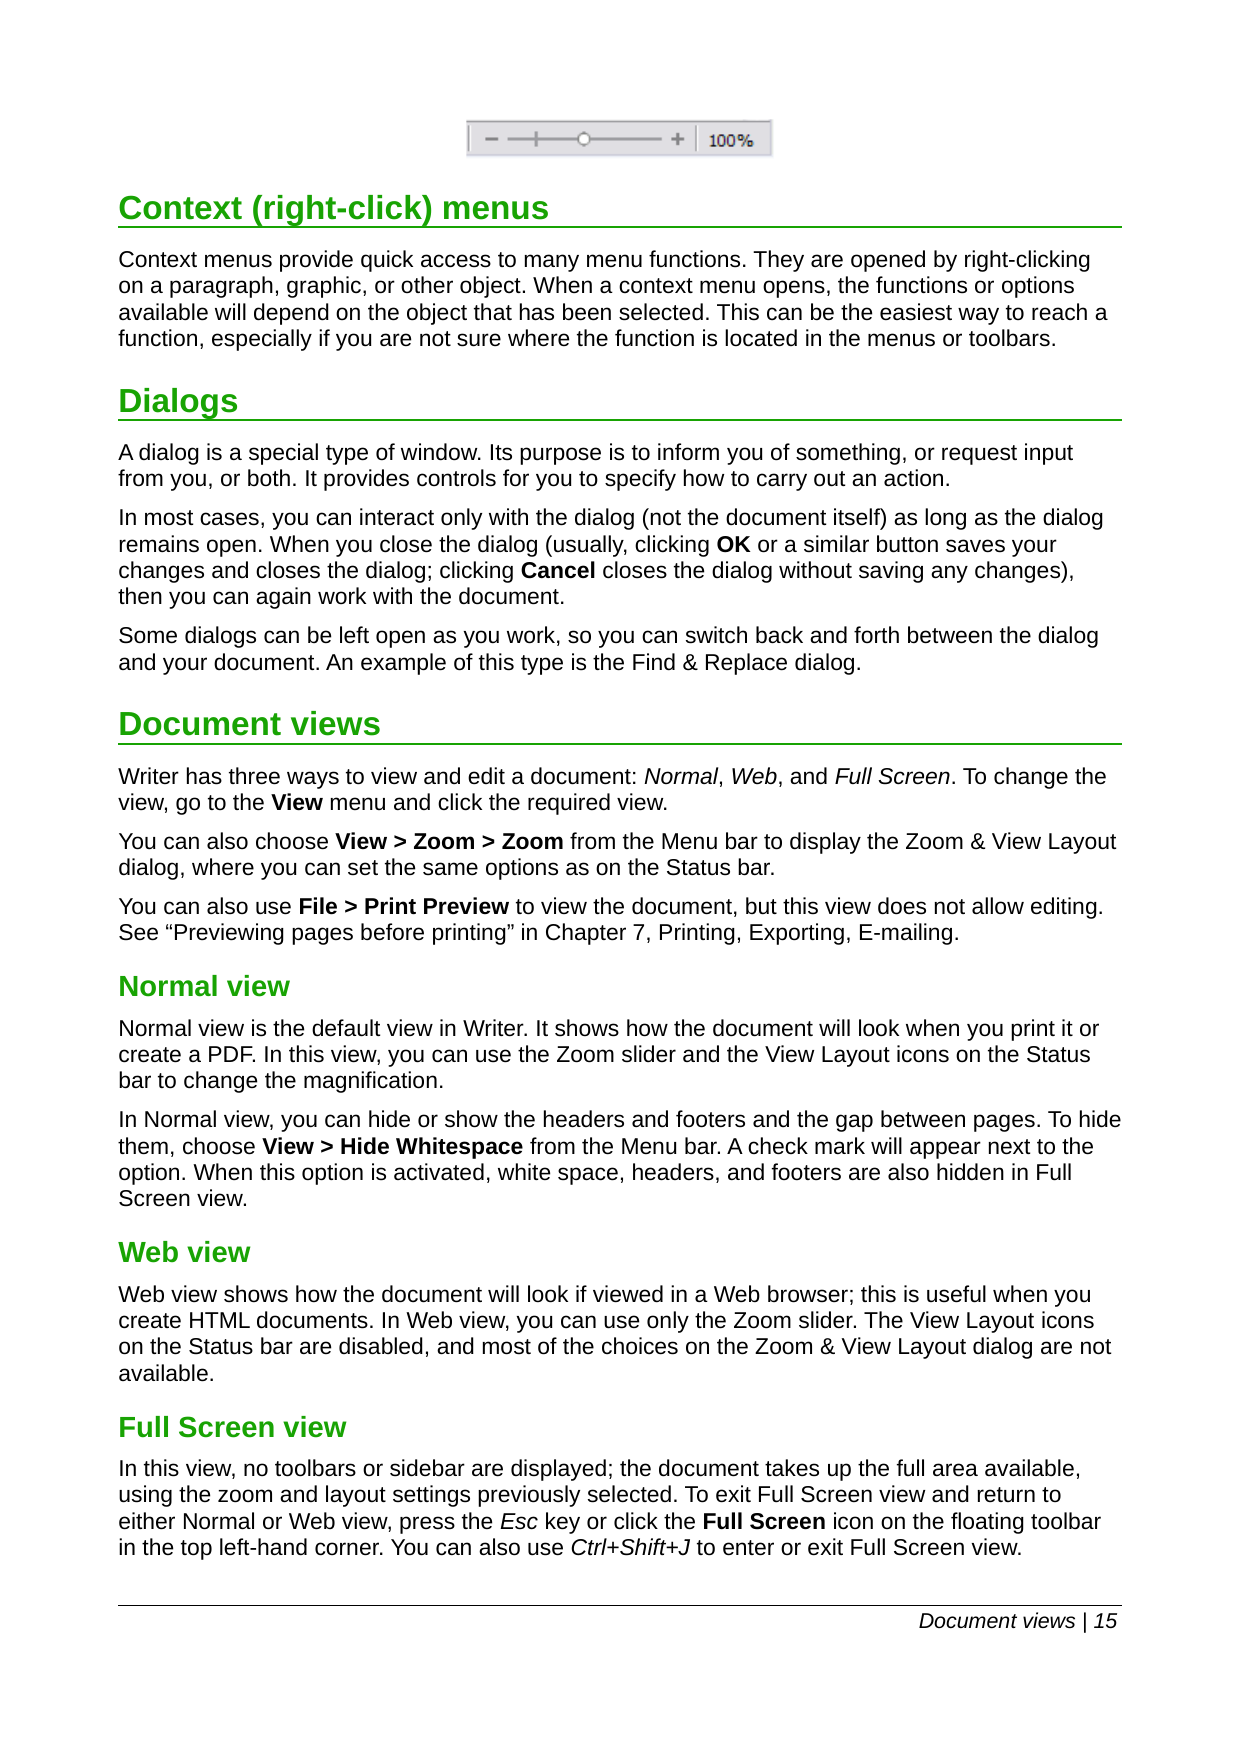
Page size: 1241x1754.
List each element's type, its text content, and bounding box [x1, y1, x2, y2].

subtitle Context (right-click) menus [118, 188, 1122, 226]
text In this view, no toolbars or sidebar are displayed; the document takes up the full area available, using the zoom and layout settings previously selected. To exit Full Screen view and return to either Normal or Web view, press the Esc key or click the Full Screen icon on the floating toolbar in the top left-hand corner. You can also use Ctrl+Shift+J to enter or exit Full Screen view. [118, 1455, 1122, 1560]
text You can also choose View > Zoom > Zoom from the Menu bar to display the Zoom & View Layout dialog, where you can set the same options as on the Status bar. [118, 828, 1122, 881]
text Writer has three ways to view and edit a document: Normal, Web, and Full Screen. To change the view, go to the View menu and click the required view. [118, 763, 1122, 815]
text In Normal view, you can hide or show the headers and footers and the gap between pages. To hide them, choose View > Hide Whitespace from the Menu bar. A check mark will appear next to the option. When this option is activated, white space, headers, and footers are also hidden in Full Screen view. [118, 1106, 1122, 1212]
text A dialog is a special type of window. Its purpose is to inform you of something, or request input from you, or both. It provides controls for you to specify how to carry out an action. [118, 439, 1122, 492]
subtitle Normal view [118, 969, 1122, 1003]
text Normal view is the default view in Writer. It shows how the document will look when you print it or create a PDF. In this view, you can use the Zoom slider and the View Layout icons on the Status bar to change the magnification. [118, 1015, 1122, 1094]
subtitle Web view [118, 1235, 1122, 1269]
subtitle Document views [118, 704, 1122, 743]
picture [466, 118, 775, 159]
subtitle Full Screen view [118, 1410, 1122, 1443]
text In most cases, you can interact only with the dialog (not the document itself) as long as the dialog remains open. When you close the dialog (usually, clicking OK or a similar button saves your changes and closes the dialog; clicking Cancel closes the dialog without saving any changes), then you can again work with the document. [118, 504, 1122, 610]
text Context menus provide quick access to many menu functions. They are opened by right-clicking on a paragraph, graphic, or other object. When a context menu opens, the functions or options available will depend on the object that has been selected. This can be the easiest way to reach a function, especially if you are not sure where the function is located in the menus or toolbars. [118, 246, 1122, 351]
subtitle Dialogs [118, 381, 1122, 419]
text Web view shows how the document will look if viewed in a Web browser; this is useful when you create HTML documents. In Web view, you can use only the Zoom slider. The View Layout icons on the Status bar are disabled, and most of the choices on the Zoom & View Layout dialog are not available. [118, 1281, 1122, 1386]
text You can also use File > Print Preview to view the document, but this view does not allow editing. See “Previewing pages before printing” in Chapter 7, Printing, Exporting, E-mailing. [118, 893, 1122, 946]
text Some dialogs can be left open as you work, so you can switch back and forth between the dialog and your document. An example of this type is the Find & Replace dialog. [118, 622, 1122, 675]
